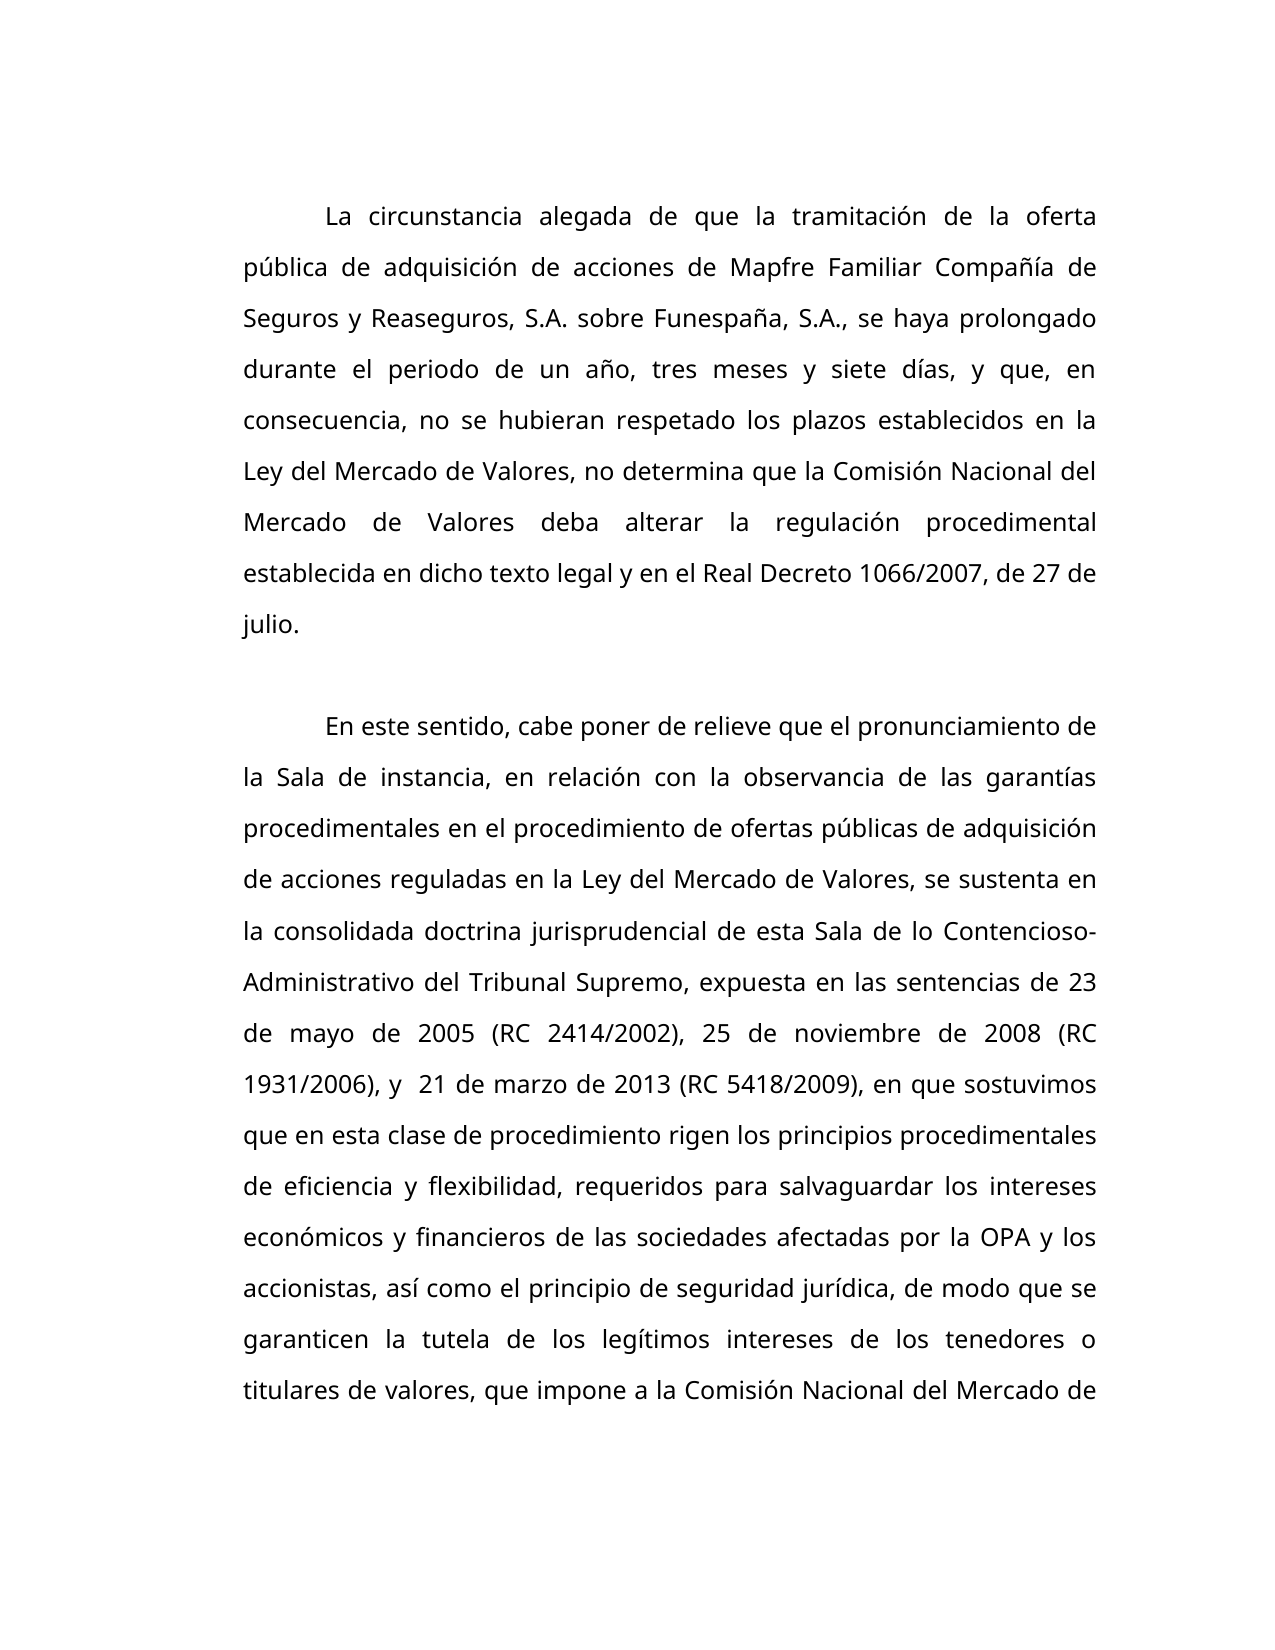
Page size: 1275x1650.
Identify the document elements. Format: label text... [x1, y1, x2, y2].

text La circunstancia alegada de que la tramitación de la oferta pública de adquisición de acciones de Mapfre Familiar Compañía de Seguros y Reaseguros, S.A. sobre Funespaña, S.A., se haya prolongado durante el periodo de un año, tres meses y siete días, y que, en consecuencia, no se hubieran respetado los plazos establecidos en la Ley del Mercado de Valores, no determina que la Comisión Nacional del Mercado de Valores deba alterar la regulación procedimental establecida en dicho texto legal y en el Real Decreto 1066/2007, de 27 de julio. [243, 199, 1098, 641]
text En este sentido, cabe poner de relieve que el pronunciamiento de la Sala de instancia, en relación con la observancia de las garantías procedimentales en el procedimiento de ofertas públicas de adquisición de acciones reguladas en la Ley del Mercado de Valores, se sustenta en la consolidada doctrina jurisprudencial de esta Sala de lo Contencioso-Administrativo del Tribunal Supremo, expuesta en las sentencias de 23 de mayo de 2005 (RC 2414/2002), 25 de noviembre de 2008 (RC 1931/2006), y 21 de marzo de 2013 (RC 5418/2009), en que sostuvimos que en esta clase de procedimiento rigen los principios procedimentales de eficiencia y flexibilidad, requeridos para salvaguardar los intereses económicos y financieros de las sociedades afectadas por la OPA y los accionistas, así como el principio de seguridad jurídica, de modo que se garanticen la tutela de los legítimos intereses de los tenedores o titulares de valores, que impone a la Comisión Nacional del Mercado de [243, 709, 1098, 1407]
